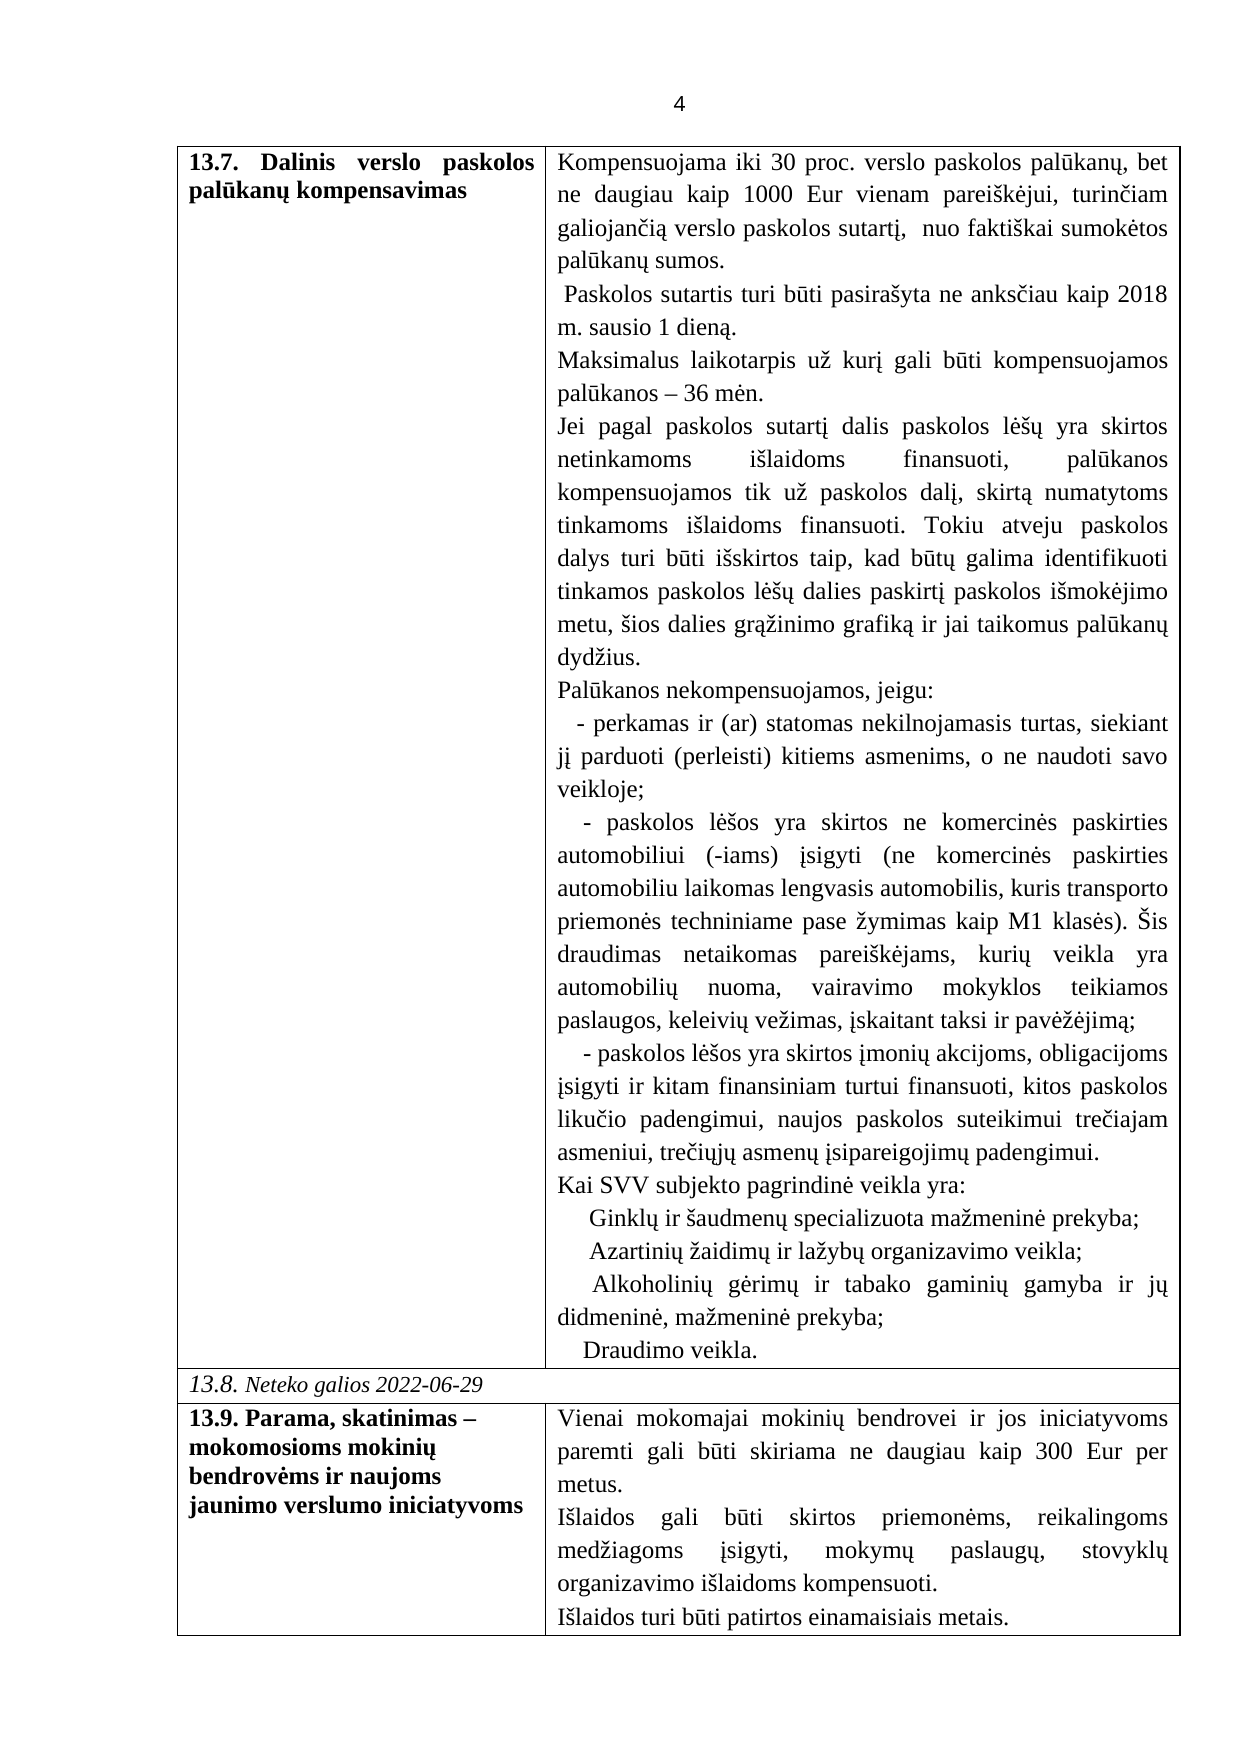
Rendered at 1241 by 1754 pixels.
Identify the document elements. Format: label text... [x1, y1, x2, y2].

table_cell Kompensuojama iki 30 proc. verslo paskolos palūkanų, bet ne daugiau kaip 1000 Eur vienam pareiškėjui, turinčiam galiojančią verslo paskolos sutartį, nuo faktiškai sumokėtos palūkanų sumos. Paskolos sutartis turi būti pasirašyta ne anksčiau kaip 2018 m. sausio 1 dieną. Maksimalus laikotarpis už kurį gali būti kompensuojamos palūkanos – 36 mėn. Jei pagal paskolos sutartį dalis paskolos lėšų yra skirtos netinkamoms išlaidoms finansuoti, palūkanos kompensuojamos tik už paskolos dalį, skirtą numatytoms tinkamoms išlaidoms finansuoti. Tokiu atveju paskolos dalys turi būti išskirtos taip, kad būtų galima identifikuoti tinkamos paskolos lėšų dalies paskirtį paskolos išmokėjimo metu, šios dalies grąžinimo grafiką ir jai taikomus palūkanų dydžius. Palūkanos nekompensuojamos, jeigu: - perkamas ir (ar) statomas nekilnojamasis turtas, siekiant jį parduoti (perleisti) kitiems asmenims, o ne naudoti savo veikloje; - paskolos lėšos yra skirtos ne komercinės paskirties automobiliui (-iams) įsigyti (ne komercinės paskirties automobiliu laikomas lengvasis automobilis, kuris transporto priemonės techniniame pase žymimas kaip M1 klasės). Šis draudimas netaikomas pareiškėjams, kurių veikla yra automobilių nuoma, vairavimo mokyklos teikiamos paslaugos, keleivių vežimas, įskaitant taksi ir pavėžėjimą; - paskolos lėšos yra skirtos įmonių akcijoms, obligacijoms įsigyti ir kitam finansiniam turtui finansuoti, kitos paskolos likučio padengimui, naujos paskolos suteikimui trečiajam asmeniui, trečiųjų asmenų įsipareigojimų padengimui. Kai SVV subjekto pagrindinė veikla yra:  Ginklų ir šaudmenų specializuota mažmeninė prekyba;  Azartinių žaidimų ir lažybų organizavimo veikla;  Alkoholinių gėrimų ir tabako gaminių gamyba ir jų didmeninė, mažmeninė prekyba;  Draudimo veikla. [546, 147, 1179, 1368]
table_cell 13.8. Neteko galios 2022-06-29 [178, 1369, 1179, 1402]
table_cell Vienai mokomajai mokinių bendrovei ir jos iniciatyvoms paremti gali būti skiriama ne daugiau kaip 300 Eur per metus. Išlaidos gali būti skirtos priemonėms, reikalingoms medžiagoms įsigyti, mokymų paslaugų, stovyklų organizavimo išlaidoms kompensuoti. Išlaidos turi būti patirtos einamaisiais metais. [546, 1404, 1179, 1634]
table_cell 13.9. Parama, skatinimas – mokomosioms mokinių bendrovėms ir naujoms jaunimo verslumo iniciatyvoms [178, 1404, 545, 1634]
table_cell 13.7. Dalinis verslo paskolos palūkanų kompensavimas [178, 147, 545, 1368]
